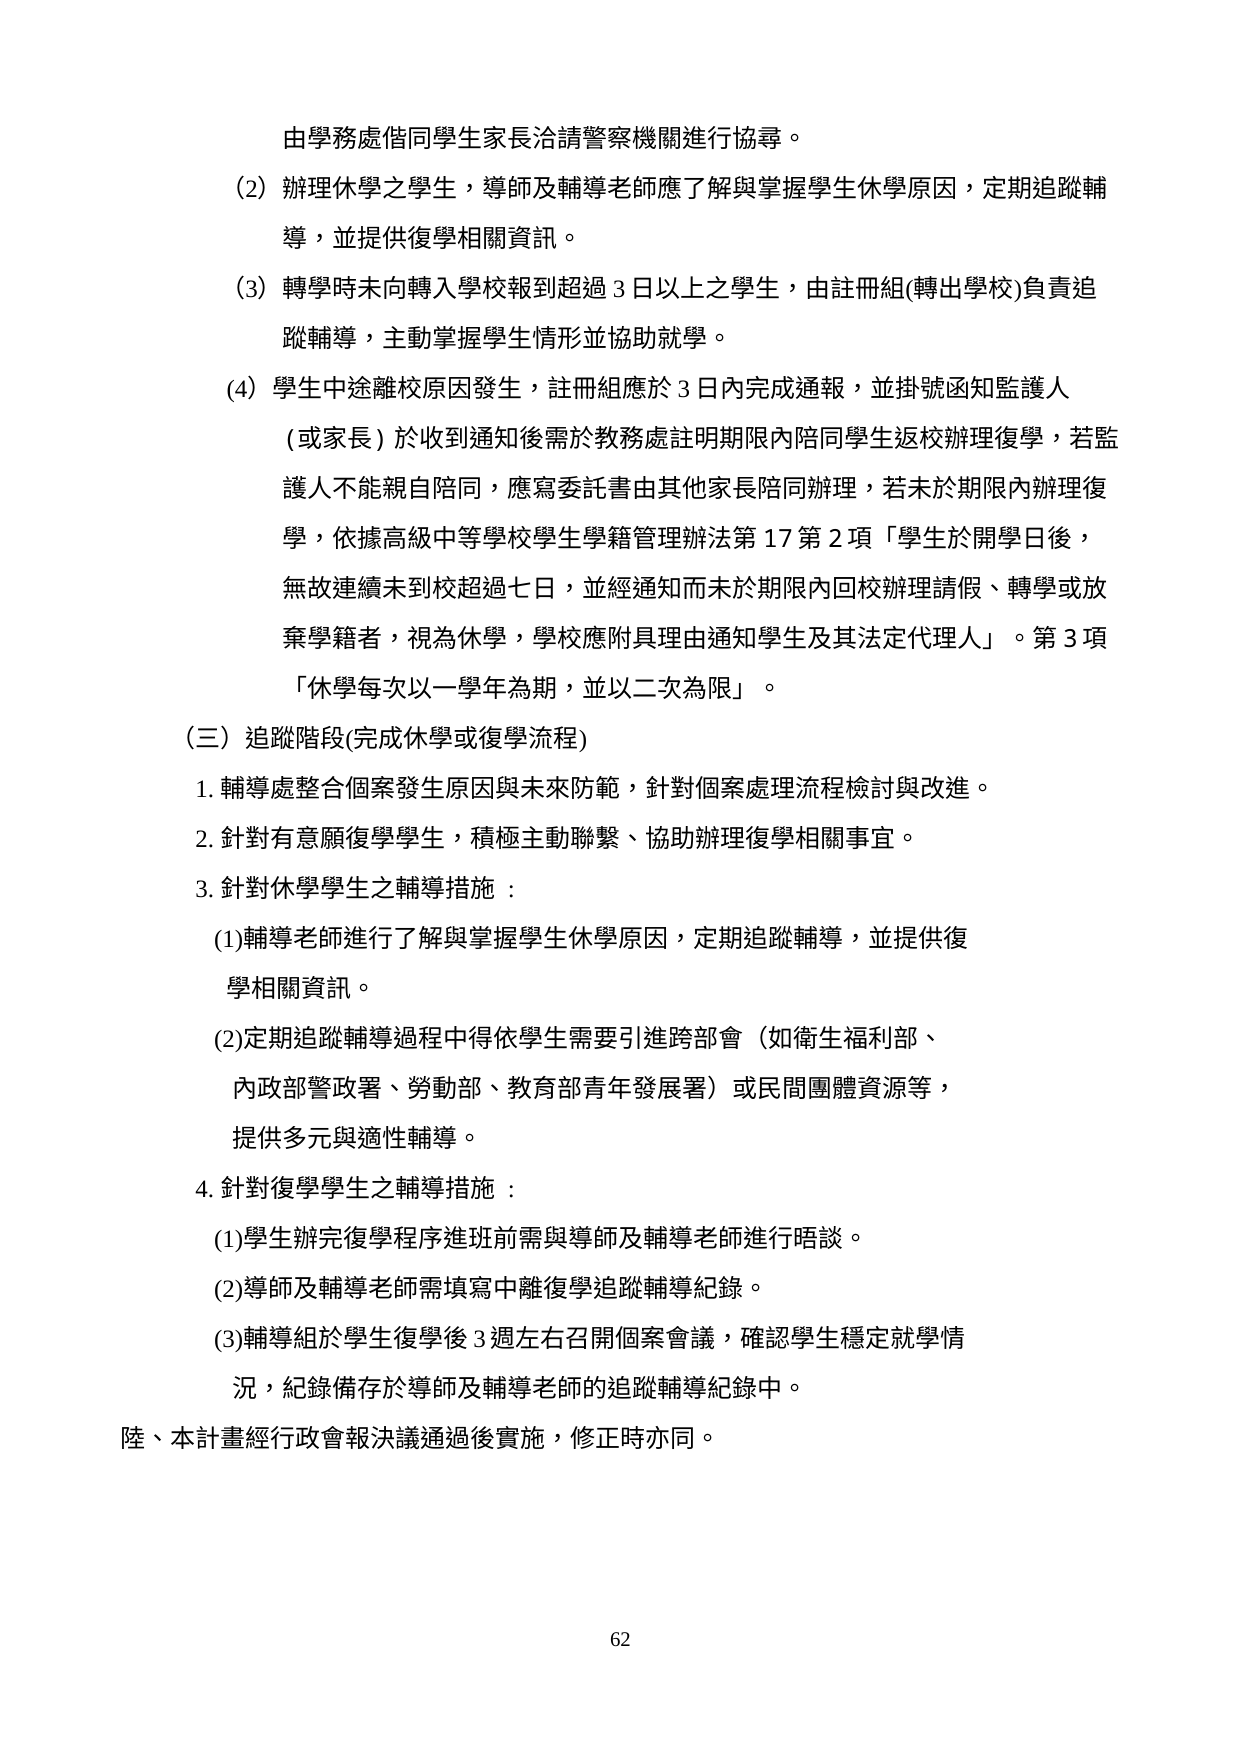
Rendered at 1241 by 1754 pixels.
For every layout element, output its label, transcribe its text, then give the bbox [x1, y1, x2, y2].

text （2）辦理休學之學生，導師及輔導老師應了解與掌握學生休學原因，定期追蹤輔導，並提供復學相關資訊。 [220, 158, 1120, 258]
text (4）學生中途離校原因發生，註冊組應於3日內完成通報，並掛號函知監護人 (或家長) 於收到通知後需於教務處註明期限內陪同學生返校辦理復學，若監護人不能親自陪同，應寫委託書由其他家長陪同辦理，若未於期限內辦理復學，依據高級中等學校學生學籍管理辦法第17第2項「學生於開學日後，無故連續未到校超過七日，並經通知而未於期限內回校辦理請假、轉學或放棄學籍者，視為休學，學校應附具理由通知學生及其法定代理人」。第3項「休學每次以一學年為期，並以二次為限」。 [220, 358, 1120, 708]
text （三）追蹤階段(完成休學或復學流程) [170, 708, 1120, 758]
text 4. 針對復學學生之輔導措施 : [195, 1158, 1120, 1208]
text 陸、本計畫經行政會報決議通過後實施，修正時亦同。 [120, 1408, 1120, 1458]
text (3)輔導組於學生復學後3週左右召開個案會議，確認學生穩定就學情 [195, 1308, 1120, 1358]
text （3）轉學時未向轉入學校報到超過3日以上之學生，由註冊組(轉出學校)負責追蹤輔導，主動掌握學生情形並協助就學。 [220, 258, 1120, 358]
text (1)輔導老師進行了解與掌握學生休學原因，定期追蹤輔導，並提供復 [195, 908, 1120, 958]
text 3. 針對休學學生之輔導措施 : [195, 858, 1120, 908]
text 1. 輔導處整合個案發生原因與未來防範，針對個案處理流程檢討與改進。 [195, 758, 1120, 808]
text 2. 針對有意願復學學生，積極主動聯繫、協助辦理復學相關事宜。 [195, 808, 1120, 858]
text (1)學生辦完復學程序進班前需與導師及輔導老師進行晤談。 [195, 1208, 1120, 1258]
text 提供多元與適性輔導。 [195, 1108, 1120, 1158]
text 內政部警政署、勞動部、教育部青年發展署）或民間團體資源等， [195, 1058, 1120, 1108]
text (2)導師及輔導老師需填寫中離復學追蹤輔導紀錄。 [195, 1258, 1120, 1308]
text 況，紀錄備存於導師及輔導老師的追蹤輔導紀錄中。 [195, 1358, 1120, 1408]
text 由學務處偕同學生家長洽請警察機關進行協尋。 [220, 108, 1120, 158]
text (2)定期追蹤輔導過程中得依學生需要引進跨部會（如衛生福利部、 [195, 1008, 1120, 1058]
text 學相關資訊。 [195, 958, 1120, 1008]
